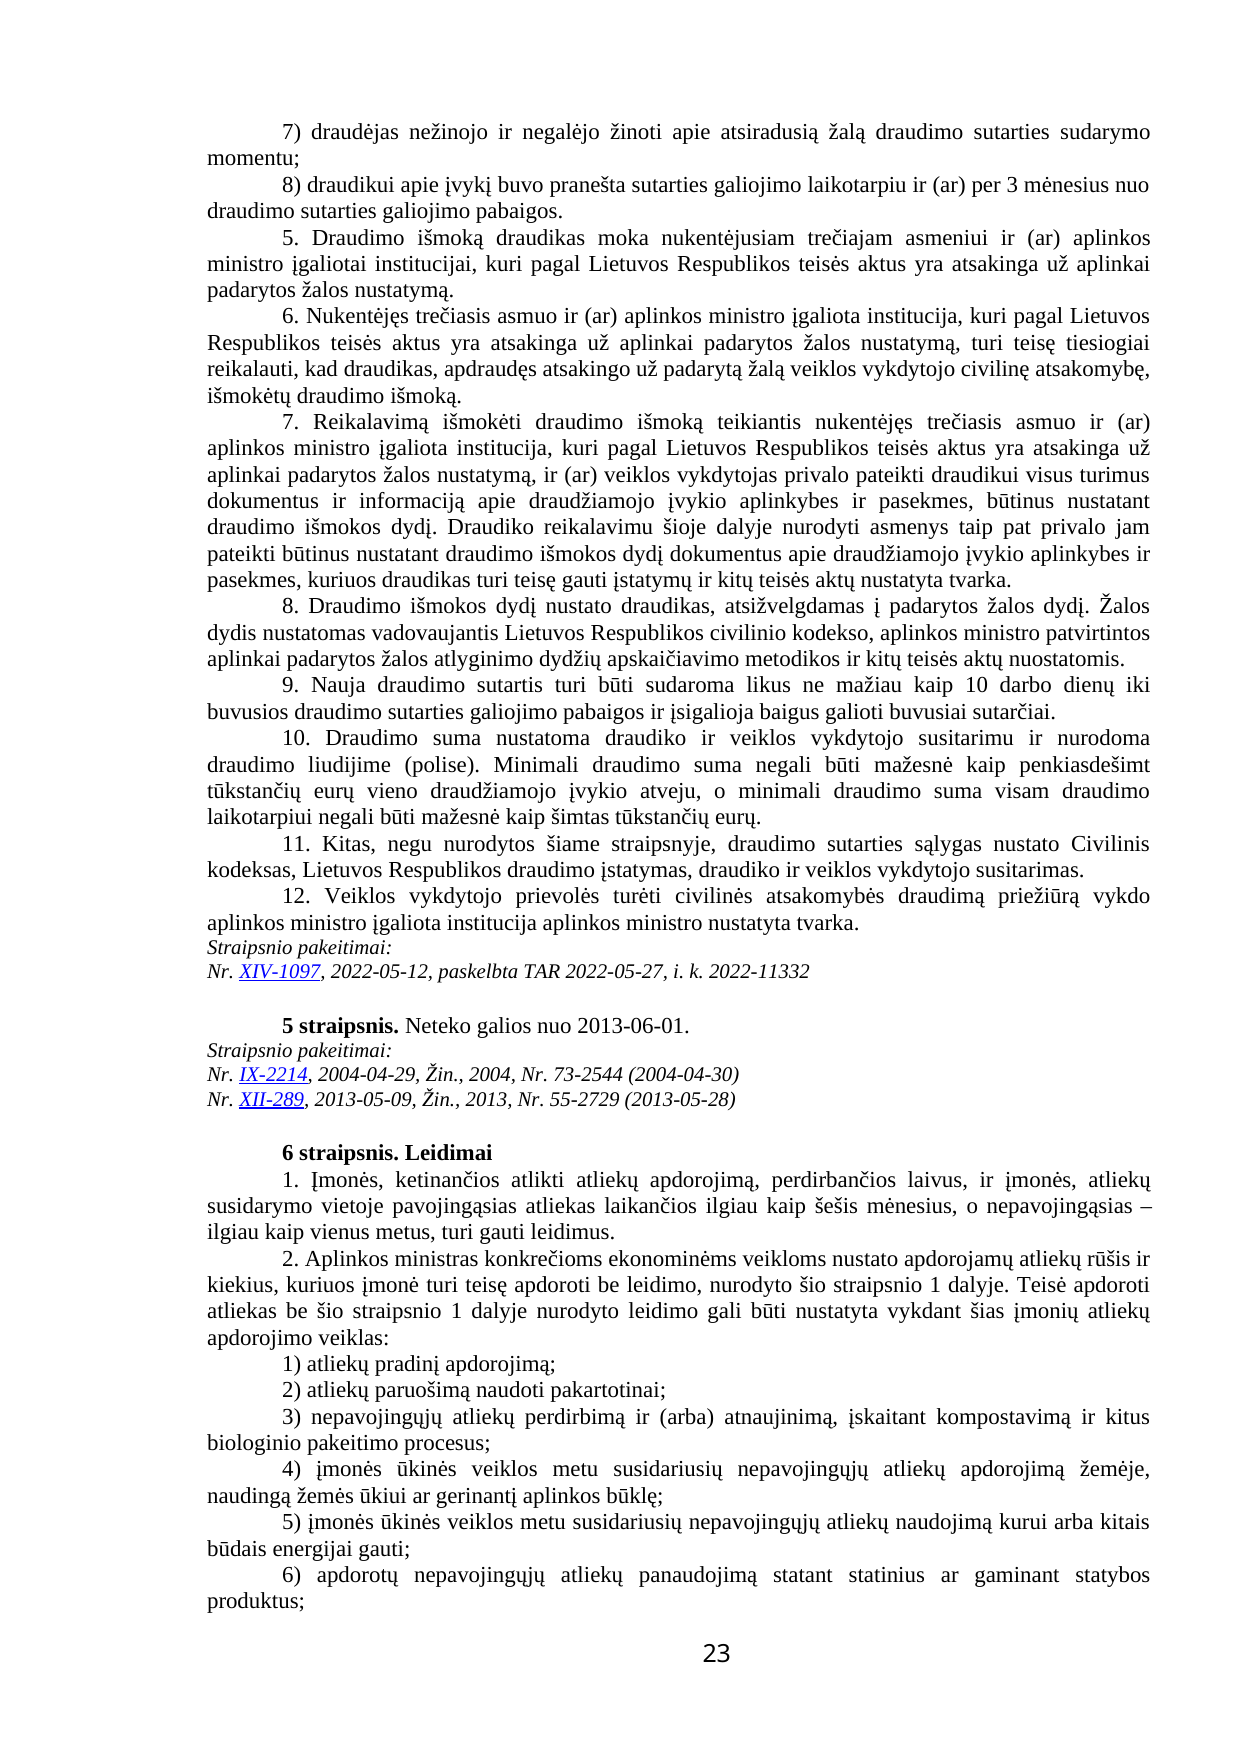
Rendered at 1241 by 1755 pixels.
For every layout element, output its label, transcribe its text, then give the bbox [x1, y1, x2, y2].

text Nr. XIV-1097, 2022-05-12, paskelbta TAR 2022-05-27, i. k. 2022-11332 [207, 959, 1152, 983]
text 2) atliekų paruošimą naudoti pakartotinai; [207, 1376, 1152, 1403]
text 6 straipsnis. Leidimai [207, 1139, 1152, 1166]
text 12. Veiklos vykdytojo prievolės turėti civilinės atsakomybės draudimą priežiūrą vykdo aplinkos ministro įgaliota institucija aplinkos ministro nustatyta tvarka. [207, 882, 1152, 935]
text 5 straipsnis. Neteko galios nuo 2013-06-01. [207, 1012, 1152, 1038]
text 5) įmonės ūkinės veiklos metu susidariusių nepavojingųjų atliekų naudojimą kurui arba kitais būdais energijai gauti; [207, 1508, 1152, 1561]
text 3) nepavojingųjų atliekų perdirbimą ir (arba) atnaujinimą, įskaitant kompostavimą ir kitus biologinio pakeitimo procesus; [207, 1403, 1152, 1456]
text 8. Draudimo išmokos dydį nustato draudikas, atsižvelgdamas į padarytos žalos dydį. Žalos dydis nustatomas vadovaujantis Lietuvos Respublikos civilinio kodekso, aplinkos ministro patvirtintos aplinkai padarytos žalos atlyginimo dydžių apskaičiavimo metodikos ir kitų teisės aktų nuostatomis. [207, 592, 1152, 672]
text Straipsnio pakeitimai: [207, 935, 1152, 959]
text 6. Nukentėjęs trečiasis asmuo ir (ar) aplinkos ministro įgaliota institucija, kuri pagal Lietuvos Respublikos teisės aktus yra atsakinga už aplinkai padarytos žalos nustatymą, turi teisę tiesiogiai reikalauti, kad draudikas, apdraudęs atsakingo už padarytą žalą veiklos vykdytojo civilinę atsakomybę, išmokėtų draudimo išmoką. [207, 303, 1152, 408]
text Straipsnio pakeitimai: [207, 1038, 1152, 1062]
text Nr. IX-2214, 2004-04-29, Žin., 2004, Nr. 73-2544 (2004-04-30) [207, 1062, 1152, 1086]
text 1. Įmonės, ketinančios atlikti atliekų apdorojimą, perdirbančios laivus, ir įmonės, atliekų susidarymo vietoje pavojingąsias atliekas laikančios ilgiau kaip šešis mėnesius, o nepavojingąsias – ilgiau kaip vienus metus, turi gauti leidimus. [207, 1166, 1152, 1245]
text 2. Aplinkos ministras konkrečioms ekonominėms veikloms nustato apdorojamų atliekų rūšis ir kiekius, kuriuos įmonė turi teisę apdoroti be leidimo, nurodyto šio straipsnio 1 dalyje. Teisė apdoroti atliekas be šio straipsnio 1 dalyje nurodyto leidimo gali būti nustatyta vykdant šias įmonių atliekų apdorojimo veiklas: [207, 1245, 1152, 1350]
text 9. Nauja draudimo sutartis turi būti sudaroma likus ne mažiau kaip 10 darbo dienų iki buvusios draudimo sutarties galiojimo pabaigos ir įsigalioja baigus galioti buvusiai sutarčiai. [207, 672, 1152, 724]
text 7) draudėjas nežinojo ir negalėjo žinoti apie atsiradusią žalą draudimo sutarties sudarymo momentu; [207, 118, 1152, 171]
text 8) draudikui apie įvykį buvo pranešta sutarties galiojimo laikotarpiu ir (ar) per 3 mėnesius nuo draudimo sutarties galiojimo pabaigos. [207, 171, 1152, 223]
text 10. Draudimo suma nustatoma draudiko ir veiklos vykdytojo susitarimu ir nurodoma draudimo liudijime (polise). Minimali draudimo suma negali būti mažesnė kaip penkiasdešimt tūkstančių eurų vieno draudžiamojo įvykio atveju, o minimali draudimo suma visam draudimo laikotarpiui negali būti mažesnė kaip šimtas tūkstančių eurų. [207, 724, 1152, 830]
text 4) įmonės ūkinės veiklos metu susidariusių nepavojingųjų atliekų apdorojimą žemėje, naudingą žemės ūkiui ar gerinantį aplinkos būklę; [207, 1456, 1152, 1508]
text 11. Kitas, negu nurodytos šiame straipsnyje, draudimo sutarties sąlygas nustato Civilinis kodeksas, Lietuvos Respublikos draudimo įstatymas, draudiko ir veiklos vykdytojo susitarimas. [207, 830, 1152, 882]
text 6) apdorotų nepavojingųjų atliekų panaudojimą statant statinius ar gaminant statybos produktus; [207, 1561, 1152, 1614]
text 1) atliekų pradinį apdorojimą; [207, 1350, 1152, 1376]
text 5. Draudimo išmoką draudikas moka nukentėjusiam trečiajam asmeniui ir (ar) aplinkos ministro įgaliotai institucijai, kuri pagal Lietuvos Respublikos teisės aktus yra atsakinga už aplinkai padarytos žalos nustatymą. [207, 223, 1152, 303]
text Nr. XII-289, 2013-05-09, Žin., 2013, Nr. 55-2729 (2013-05-28) [207, 1086, 1152, 1111]
text 7. Reikalavimą išmokėti draudimo išmoką teikiantis nukentėjęs trečiasis asmuo ir (ar) aplinkos ministro įgaliota institucija, kuri pagal Lietuvos Respublikos teisės aktus yra atsakinga už aplinkai padarytos žalos nustatymą, ir (ar) veiklos vykdytojas privalo pateikti draudikui visus turimus dokumentus ir informaciją apie draudžiamojo įvykio aplinkybes ir pasekmes, būtinus nustatant draudimo išmokos dydį. Draudiko reikalavimu šioje dalyje nurodyti asmenys taip pat privalo jam pateikti būtinus nustatant draudimo išmokos dydį dokumentus apie draudžiamojo įvykio aplinkybes ir pasekmes, kuriuos draudikas turi teisę gauti įstatymų ir kitų teisės aktų nustatyta tvarka. [207, 408, 1152, 592]
